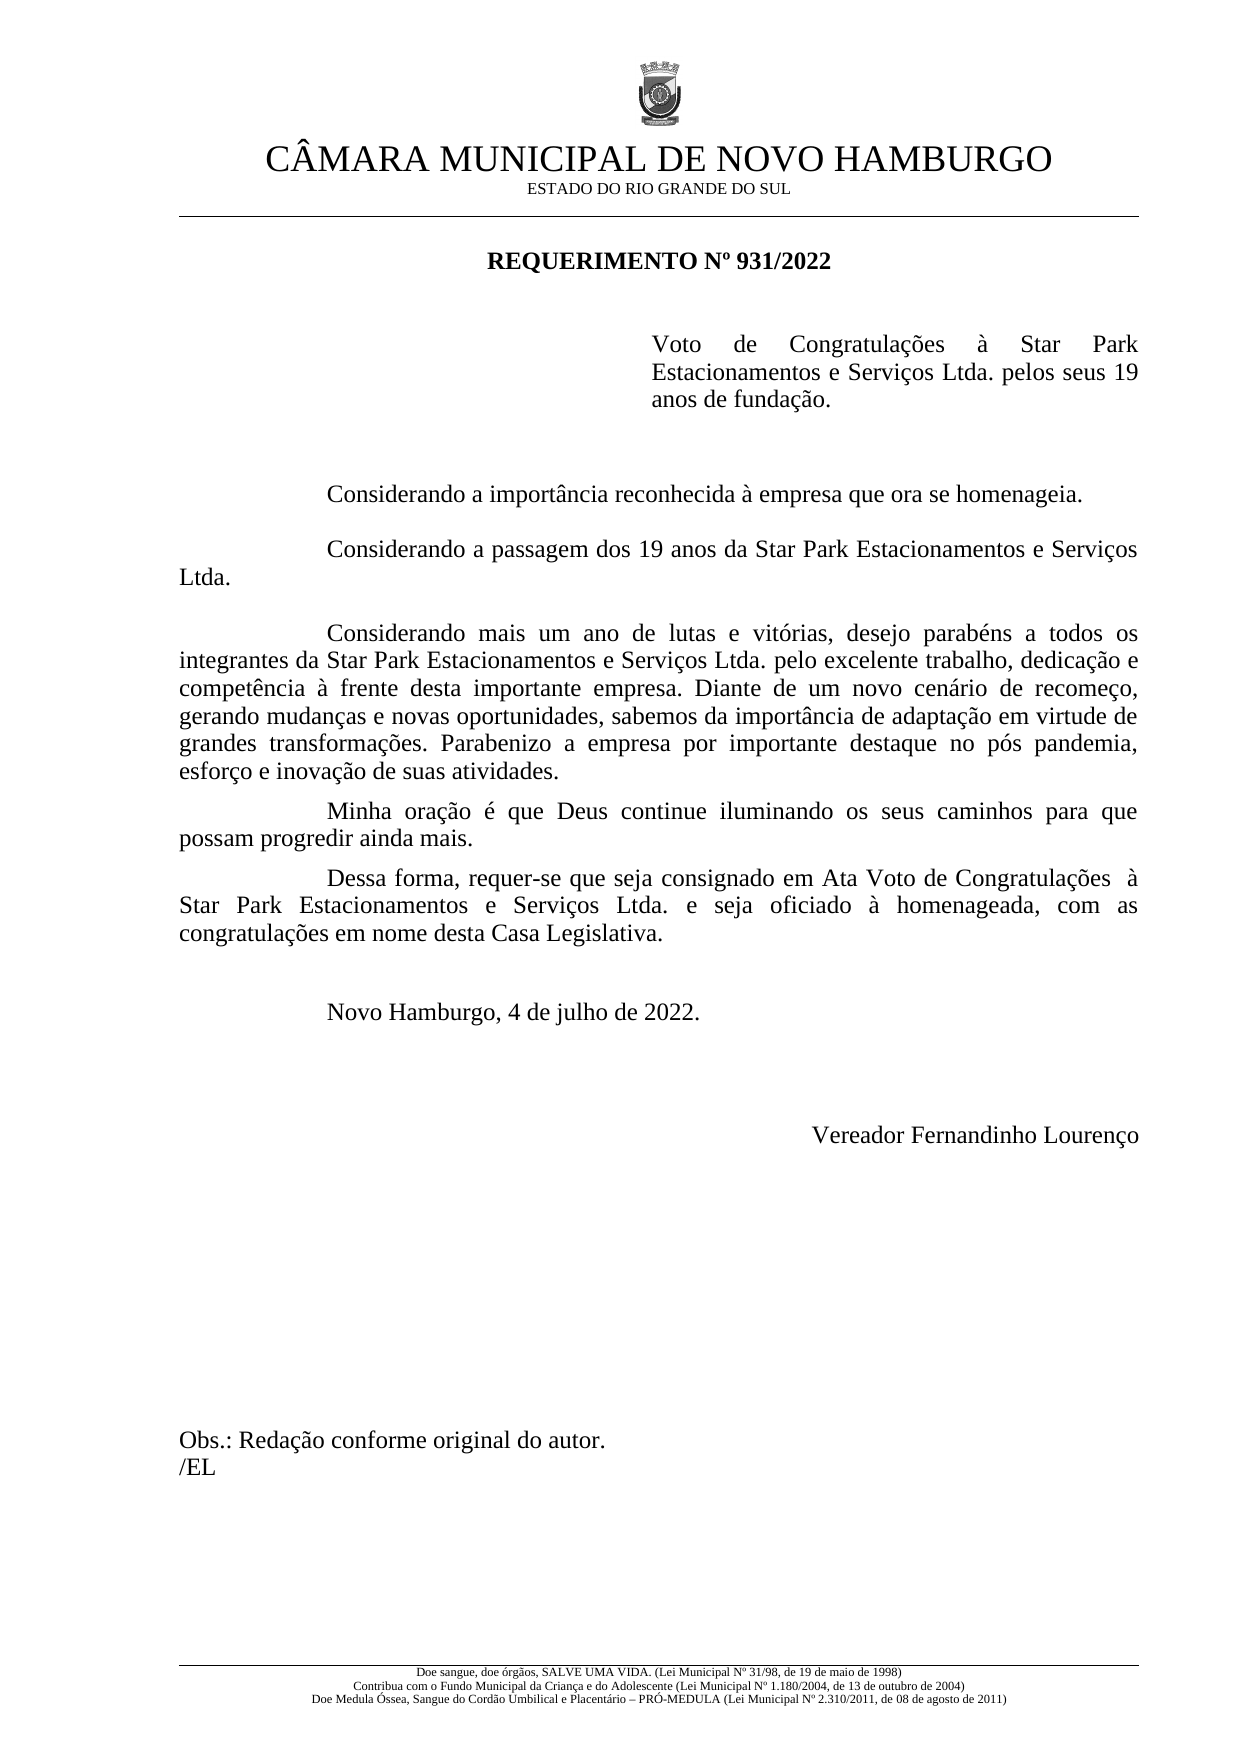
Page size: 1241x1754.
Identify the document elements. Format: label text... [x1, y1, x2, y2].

text Considerando mais um ano de lutas e vitórias, desejo parabéns a todos os integrantes da Star Park Estacionamentos e Serviços Ltda. pelo excelente trabalho, dedicação e competência à frente desta importante empresa. Diante de um novo cenário de recomeço, gerando mudanças e novas oportunidades, sabemos da importância de adaptação em virtude de grandes transformações. Parabenizo a empresa por importante destaque no pós pandemia, esforço e inovação de suas atividades. [179, 619, 1139, 785]
text Considerando a importância reconhecida à empresa que ora se homenageia. [179, 480, 1139, 508]
text /EL [179, 1453, 1139, 1481]
text Dessa forma, requer-se que seja consignado em Ata Voto de Congratulações à Star Park Estacionamentos e Serviços Ltda. e seja oficiado à homenageada, com as congratulações em nome desta Casa Legislativa. [179, 864, 1139, 947]
text Voto de Congratulações à Star Park Estacionamentos e Serviços Ltda. pelos seus 19 anos de fundação. [651, 330, 1139, 413]
text Obs.: Redação conforme original do autor. [179, 1426, 1139, 1453]
text Vereador Fernandinho Lourenço [179, 1121, 1139, 1149]
text Considerando a passagem dos 19 anos da Star Park Estacionamentos e Serviços Ltda. [179, 536, 1139, 591]
text REQUERIMENTO Nº 931/2022 [179, 247, 1139, 274]
text Minha oração é que Deus continue iluminando os seus caminhos para que possam progredir ainda mais. [179, 797, 1139, 852]
text Novo Hamburgo, 4 de julho de 2022. [179, 998, 1139, 1026]
